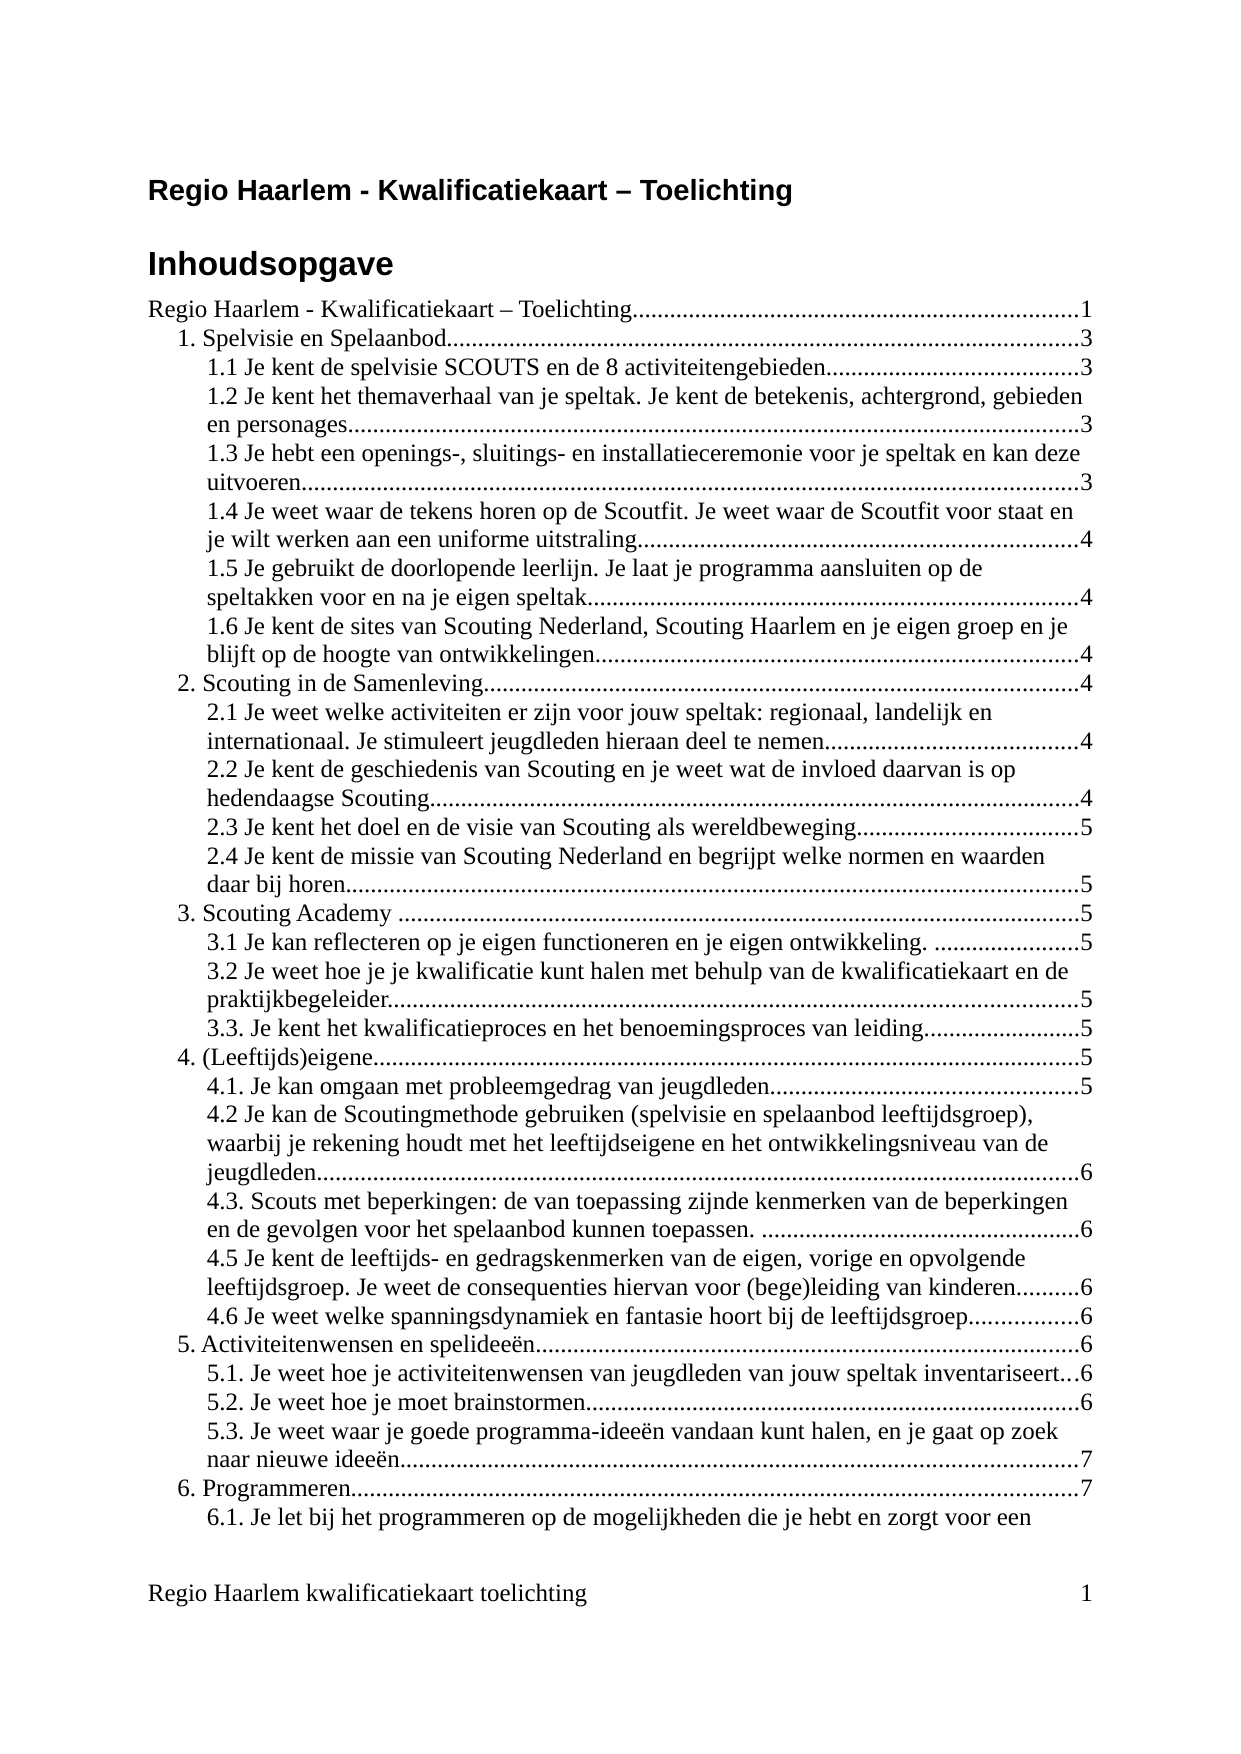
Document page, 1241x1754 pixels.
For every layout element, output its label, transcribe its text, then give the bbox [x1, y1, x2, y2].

text 2.1 Je weet welke activiteiten er zijn voor jouw speltak: regionaal, landelijk en internationaal. Je stimuleert jeugdleden hieraan deel te nemen. 4 [207, 697, 1093, 754]
subtitle Regio Haarlem - Kwalificatiekaart – Toelichting [148, 173, 1093, 206]
text 3. Scouting Academy 5 [177, 898, 1093, 927]
text 5. Activiteitenwensen en spelideeën 6 [177, 1329, 1093, 1358]
text 6.1. Je let bij het programmeren op de mogelijkheden die je hebt en zorgt voor een afwisselend programma. 7 [207, 1502, 1093, 1531]
text 2.3 Je kent het doel en de visie van Scouting als wereldbeweging 5 [207, 812, 1093, 841]
subtitle Inhoudsopgave [148, 244, 1093, 282]
text 1.6 Je kent de sites van Scouting Nederland, Scouting Haarlem en je eigen groep en je blijft op de hoogte van ontwikkelingen. 4 [207, 611, 1093, 668]
text 4.1. Je kan omgaan met probleemgedrag van jeugdleden 5 [207, 1071, 1093, 1099]
text 5.3. Je weet waar je goede programma-ideeën vandaan kunt halen, en je gaat op zoek naar nieuwe ideeën. 7 [207, 1416, 1093, 1473]
text 5.1. Je weet hoe je activiteitenwensen van jeugdleden van jouw speltak inventariseert. 6 [207, 1358, 1093, 1387]
text 2.4 Je kent de missie van Scouting Nederland en begrijpt welke normen en waarden daar bij horen. 5 [207, 841, 1093, 898]
text 1. Spelvisie en Spelaanbod 3 [177, 323, 1093, 352]
text 2. Scouting in de Samenleving 4 [177, 668, 1093, 697]
text 3.2 Je weet hoe je je kwalificatie kunt halen met behulp van de kwalificatiekaart en de praktijkbegeleider. 5 [207, 956, 1093, 1013]
text 4.6 Je weet welke spanningsdynamiek en fantasie hoort bij de leeftijdsgroep. 6 [207, 1301, 1093, 1329]
text 6. Programmeren 7 [177, 1473, 1093, 1502]
text 4.2 Je kan de Scoutingmethode gebruiken (spelvisie en spelaanbod leeftijdsgroep), waarbij je rekening houdt met het leeftijdseigene en het ontwikkelingsniveau van de jeugdleden. 6 [207, 1099, 1093, 1186]
text 4.5 Je kent de leeftijds- en gedragskenmerken van de eigen, vorige en opvolgende leeftijdsgroep. Je weet de consequenties hiervan voor (bege)leiding van kinderen. 6 [207, 1243, 1093, 1301]
text 2.2 Je kent de geschiedenis van Scouting en je weet wat de invloed daarvan is op hedendaagse Scouting. 4 [207, 754, 1093, 812]
text 4. (Leeftijds)eigene 5 [177, 1042, 1093, 1071]
text 1.3 Je hebt een openings-, sluitings- en installatieceremonie voor je speltak en kan deze uitvoeren. 3 [207, 438, 1093, 496]
text 1.5 Je gebruikt de doorlopende leerlijn. Je laat je programma aansluiten op de speltakken voor en na je eigen speltak. 4 [207, 553, 1093, 611]
text 1.1 Je kent de spelvisie SCOUTS en de 8 activiteitengebieden 3 [207, 352, 1093, 381]
text 3.1 Je kan reflecteren op je eigen functioneren en je eigen ontwikkeling. 5 [207, 927, 1093, 956]
text Regio Haarlem - Kwalificatiekaart – Toelichting 1 [148, 294, 1093, 323]
text 5.2. Je weet hoe je moet brainstormen. 6 [207, 1387, 1093, 1416]
text 3.3. Je kent het kwalificatieproces en het benoemingsproces van leiding. 5 [207, 1013, 1093, 1042]
text 1.2 Je kent het themaverhaal van je speltak. Je kent de betekenis, achtergrond, gebieden en personages. 3 [207, 381, 1093, 438]
text 4.3. Scouts met beperkingen: de van toepassing zijnde kenmerken van de beperkingen en de gevolgen voor het spelaanbod kunnen toepassen. 6 [207, 1186, 1093, 1243]
text 1.4 Je weet waar de tekens horen op de Scoutfit. Je weet waar de Scoutfit voor staat en je wilt werken aan een uniforme uitstraling. 4 [207, 496, 1093, 553]
